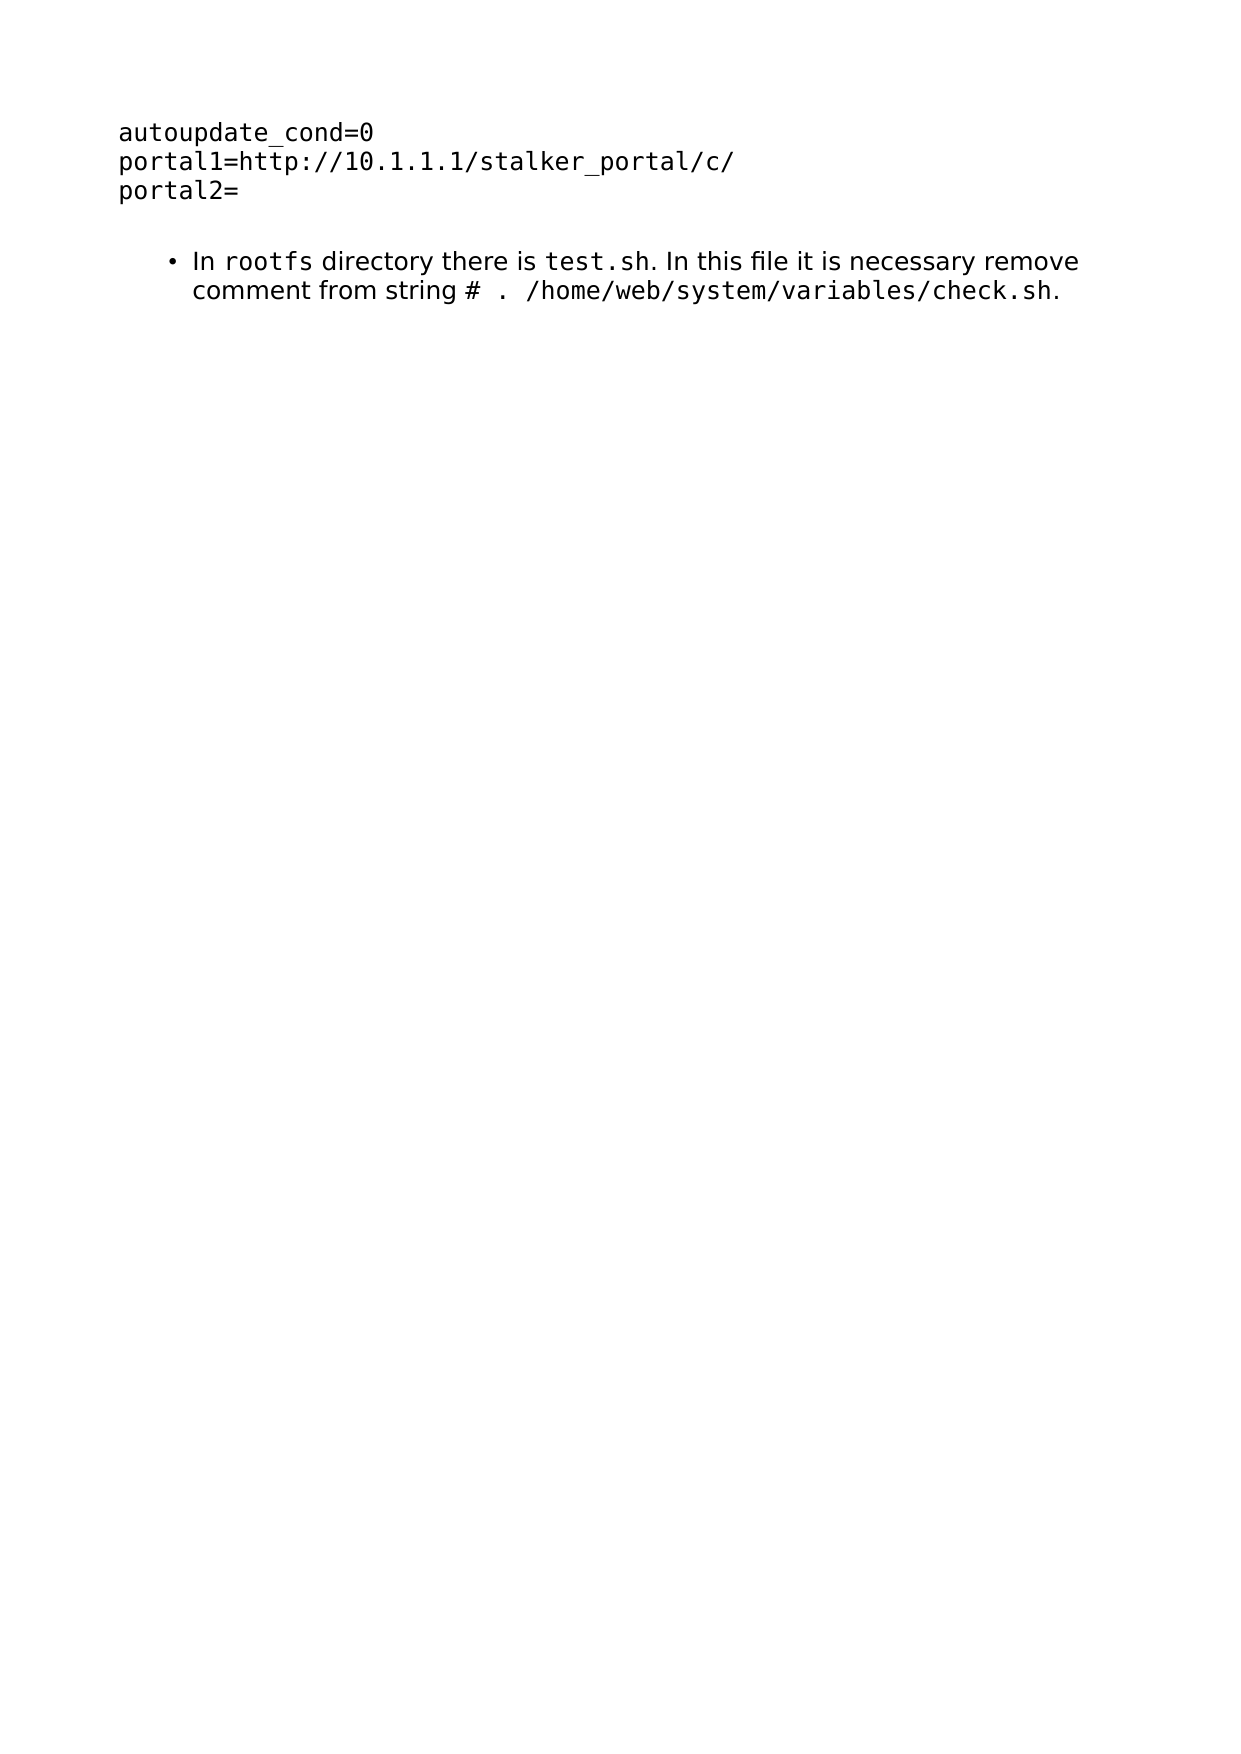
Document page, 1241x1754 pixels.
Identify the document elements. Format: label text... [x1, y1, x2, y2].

text autoupdate_cond=0 portal1=http://10.1.1.1/stalker_portal/c/ portal2= [118, 118, 1122, 206]
list In rootfs directory there is test.sh. In this file it is necessary remove comment from string # . /home/web/system/variables/check.sh. [177, 247, 1122, 305]
